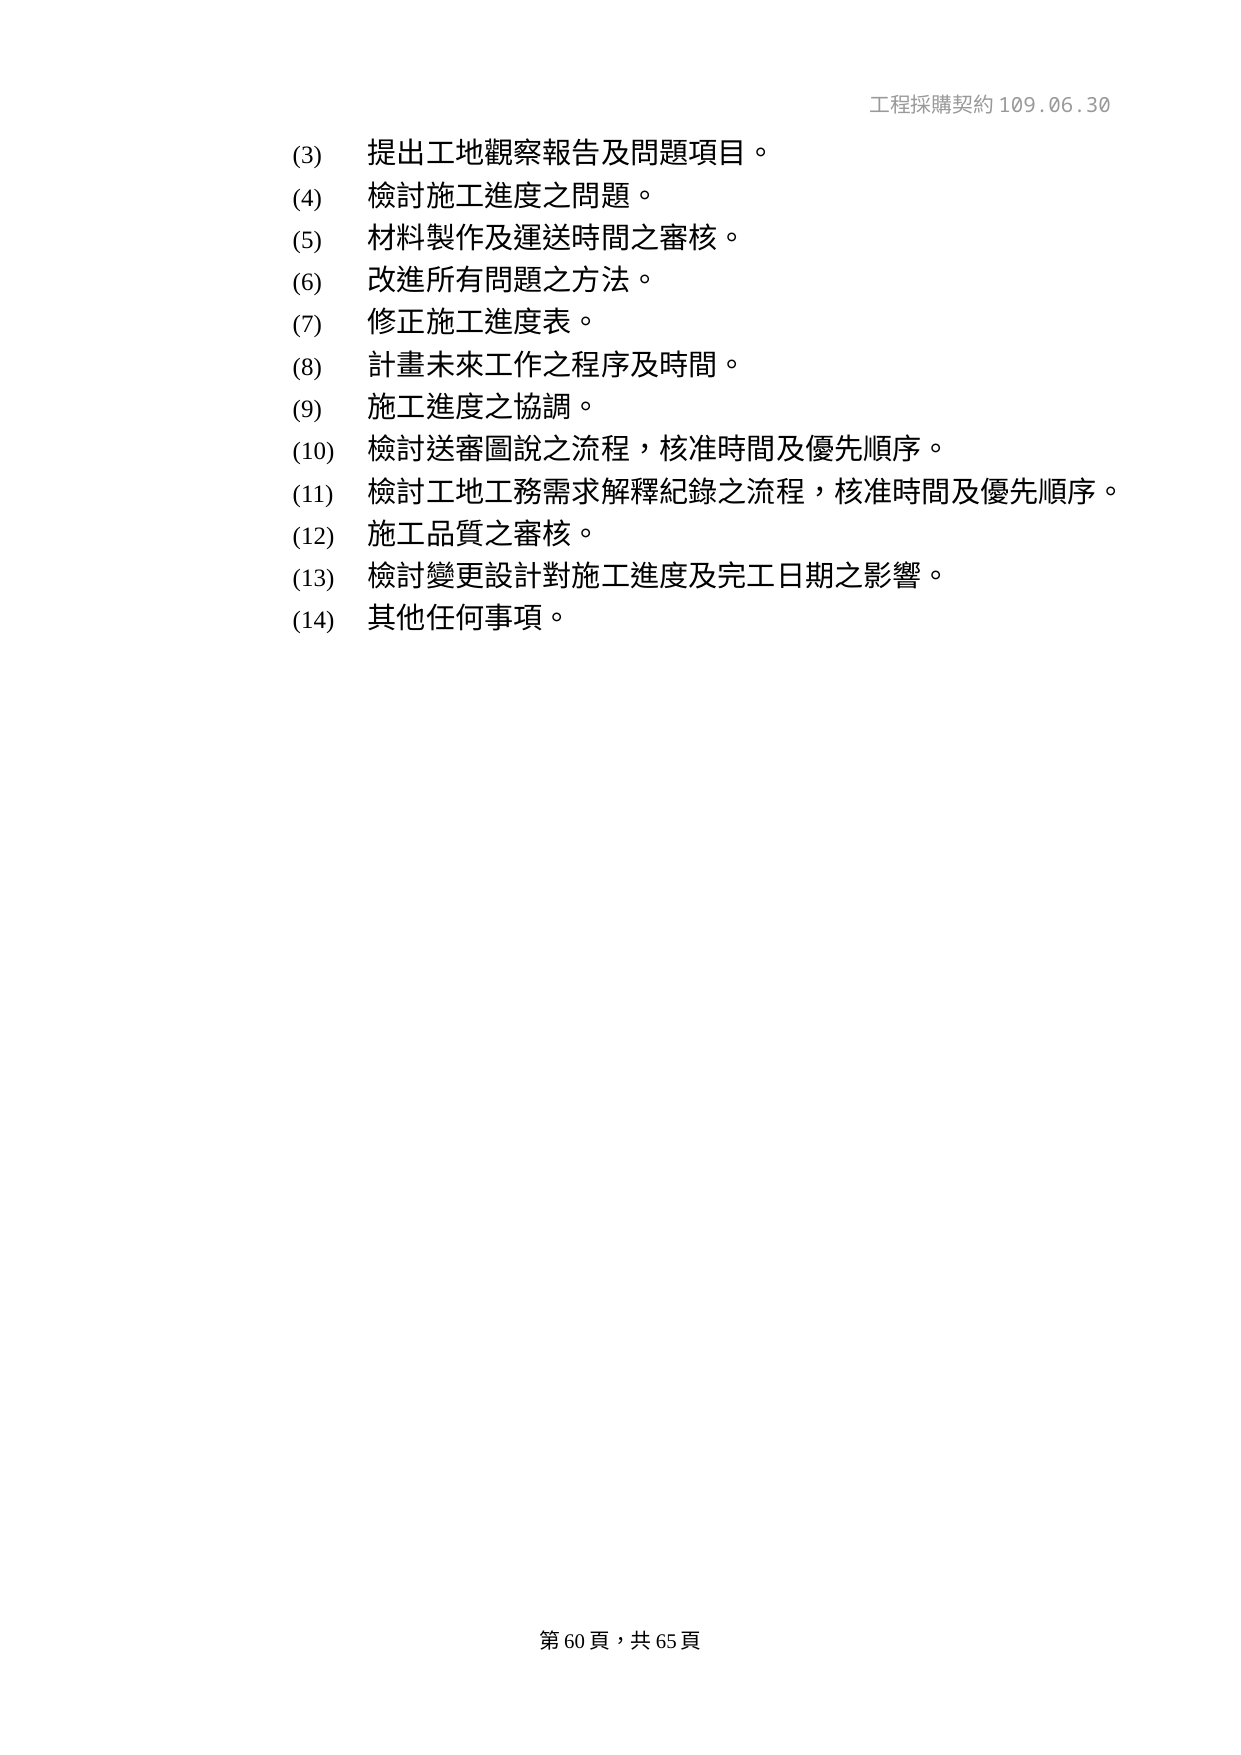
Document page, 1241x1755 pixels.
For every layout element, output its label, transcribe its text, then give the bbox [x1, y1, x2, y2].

list 檢討施工進度之問題。 [292, 172, 1110, 214]
list 材料製作及運送時間之審核。 [292, 214, 1110, 257]
list 改進所有問題之方法。 [292, 257, 1110, 299]
list 其他任何事項。 [292, 595, 1110, 637]
list 施工進度之協調。 [292, 384, 1110, 426]
list 修正施工進度表。 [292, 299, 1110, 341]
list 施工品質之審核。 [292, 511, 1110, 553]
list 檢討工地工務需求解釋紀錄之流程，核准時間及優先順序。 [292, 468, 1110, 511]
list 提出工地觀察報告及問題項目。 [292, 130, 1110, 172]
list 計畫未來工作之程序及時間。 [292, 341, 1110, 384]
list 檢討送審圖說之流程，核准時間及優先順序。 [292, 426, 1110, 468]
list 檢討變更設計對施工進度及完工日期之影響。 [292, 553, 1110, 595]
